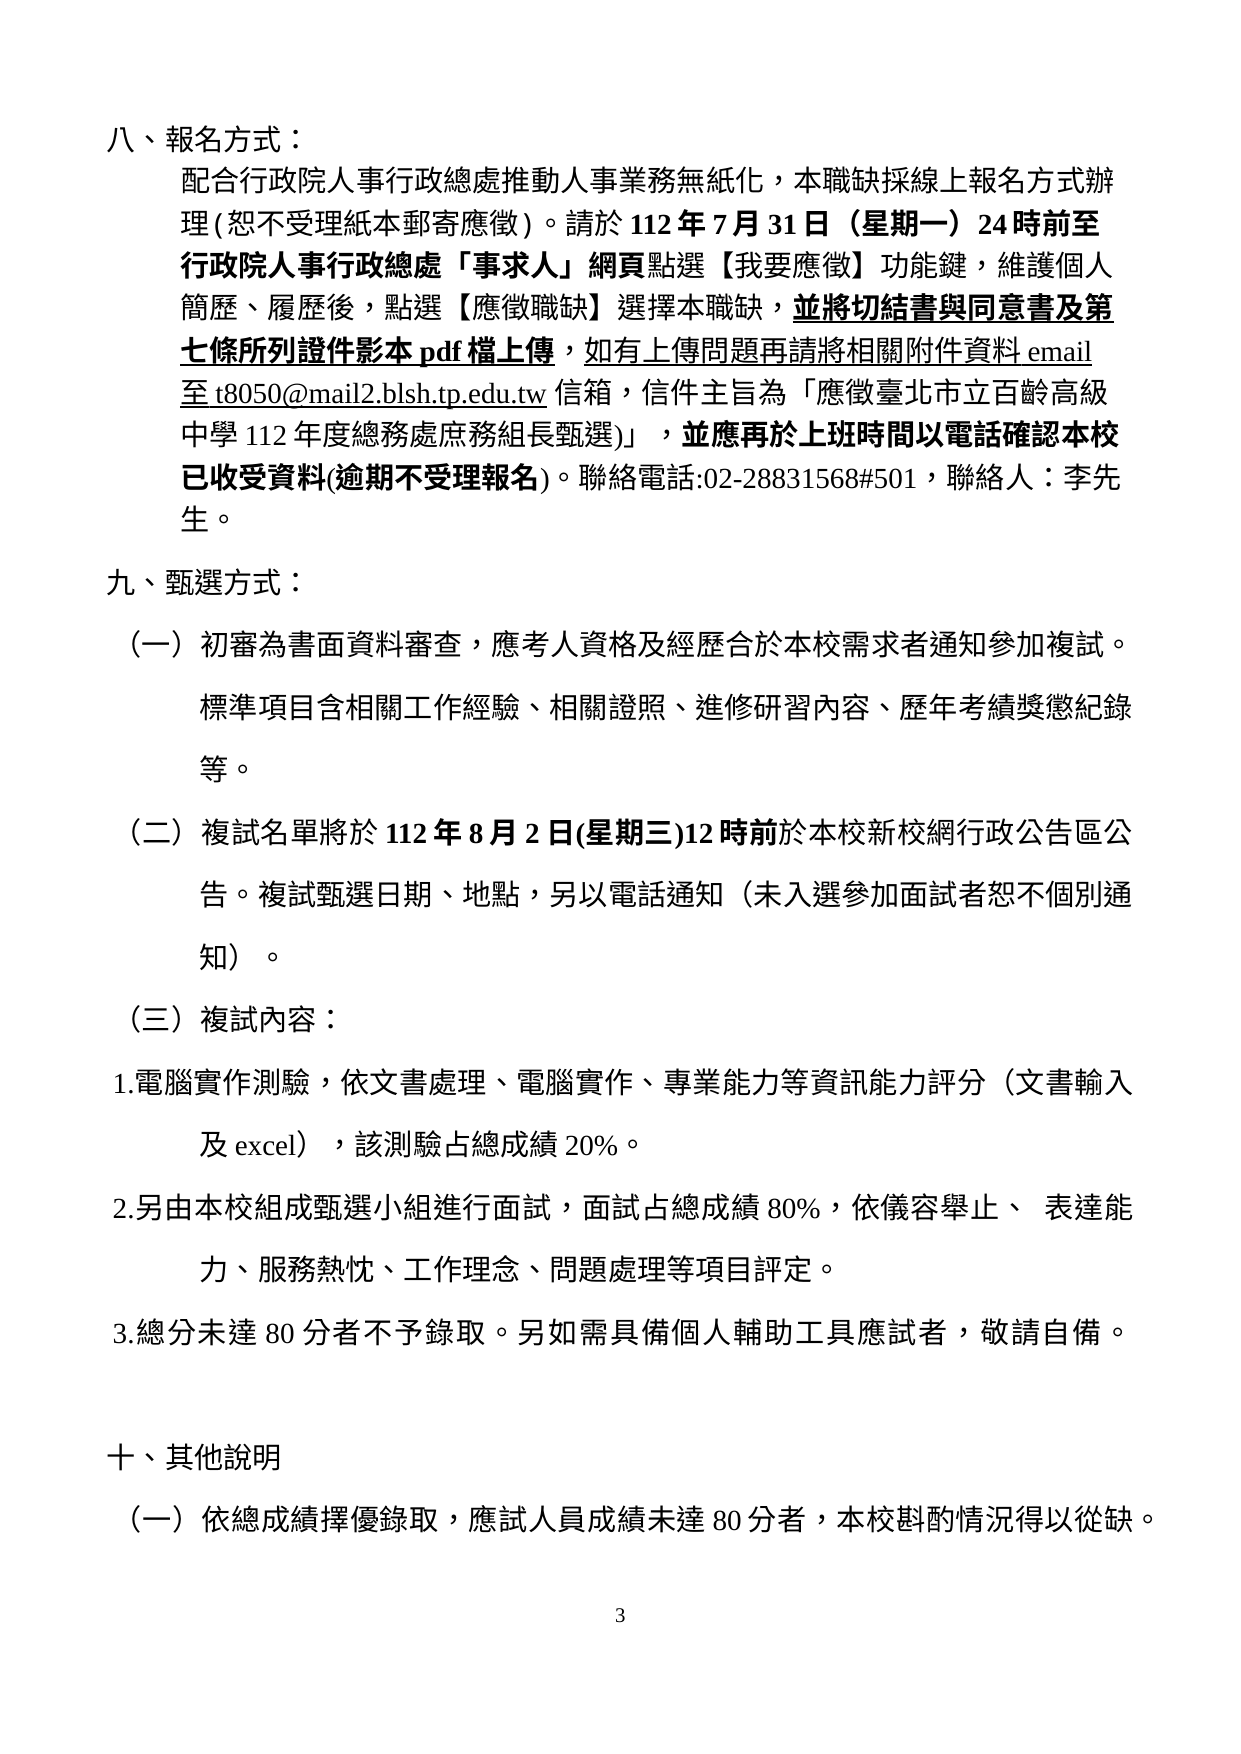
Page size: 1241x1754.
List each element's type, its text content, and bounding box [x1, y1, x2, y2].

text 九、甄選方式： [106, 539, 1134, 601]
text （一）初審為書面資料審查，應考人資格及經歷合於本校需求者通知參加複試。標準項目含相關工作經驗、相關證照、進修研習內容、歷年考績獎懲紀錄等。 [112, 601, 1134, 789]
text （三）複試內容： [112, 976, 1134, 1039]
text （一）依總成績擇優錄取，應試人員成績未達80分者，本校斟酌情況得以從缺。未獲錄取者恕不另行通知、亦不退件。 [112, 1476, 1134, 1539]
text 八、報名方式： [106, 96, 1134, 158]
text 2.另由本校組成甄選小組進行面試，面試占總成績80%，依儀容舉止、 表達能力、服務熱忱、工作理念、問題處理等項目評定。 [112, 1164, 1134, 1289]
text 3.總分未達80分者不予錄取。另如需具備個人輔助工具應試者，敬請自備。 [112, 1289, 1134, 1414]
text 配合行政院人事行政總處推動人事業務無紙化，本職缺採線上報名方式辦理(恕不受理紙本郵寄應徵)。請於112年7月31日（星期一）24時前至行政院人事行政總處「事求人」網頁點選【我要應徵】功能鍵，維護個人簡歷、履歷後，點選【應徵職缺】選擇本職缺，並將切結書與同意書及第七條所列證件影本pdf檔上傳，如有上傳問題再請將相關附件資料email至t8050@mail2.blsh.tp.edu.tw 信箱，信件主旨為「應徵臺北市立百齡高級中學112年度總務處庶務組長甄選)」，並應再於上班時間以電話確認本校已收受資料(逾期不受理報名)。聯絡電話:02-28831568#501，聯絡人：李先生。 [180, 158, 1124, 539]
text （二）複試名單將於112年8月2日(星期三)12時前於本校新校網行政公告區公告。複試甄選日期、地點，另以電話通知（未入選參加面試者恕不個別通知）。 [112, 789, 1134, 976]
text 十、其他說明 [106, 1414, 1134, 1476]
text 1.電腦實作測驗，依文書處理、電腦實作、專業能力等資訊能力評分（文書輸入及excel），該測驗占總成績20%。 [112, 1039, 1134, 1164]
